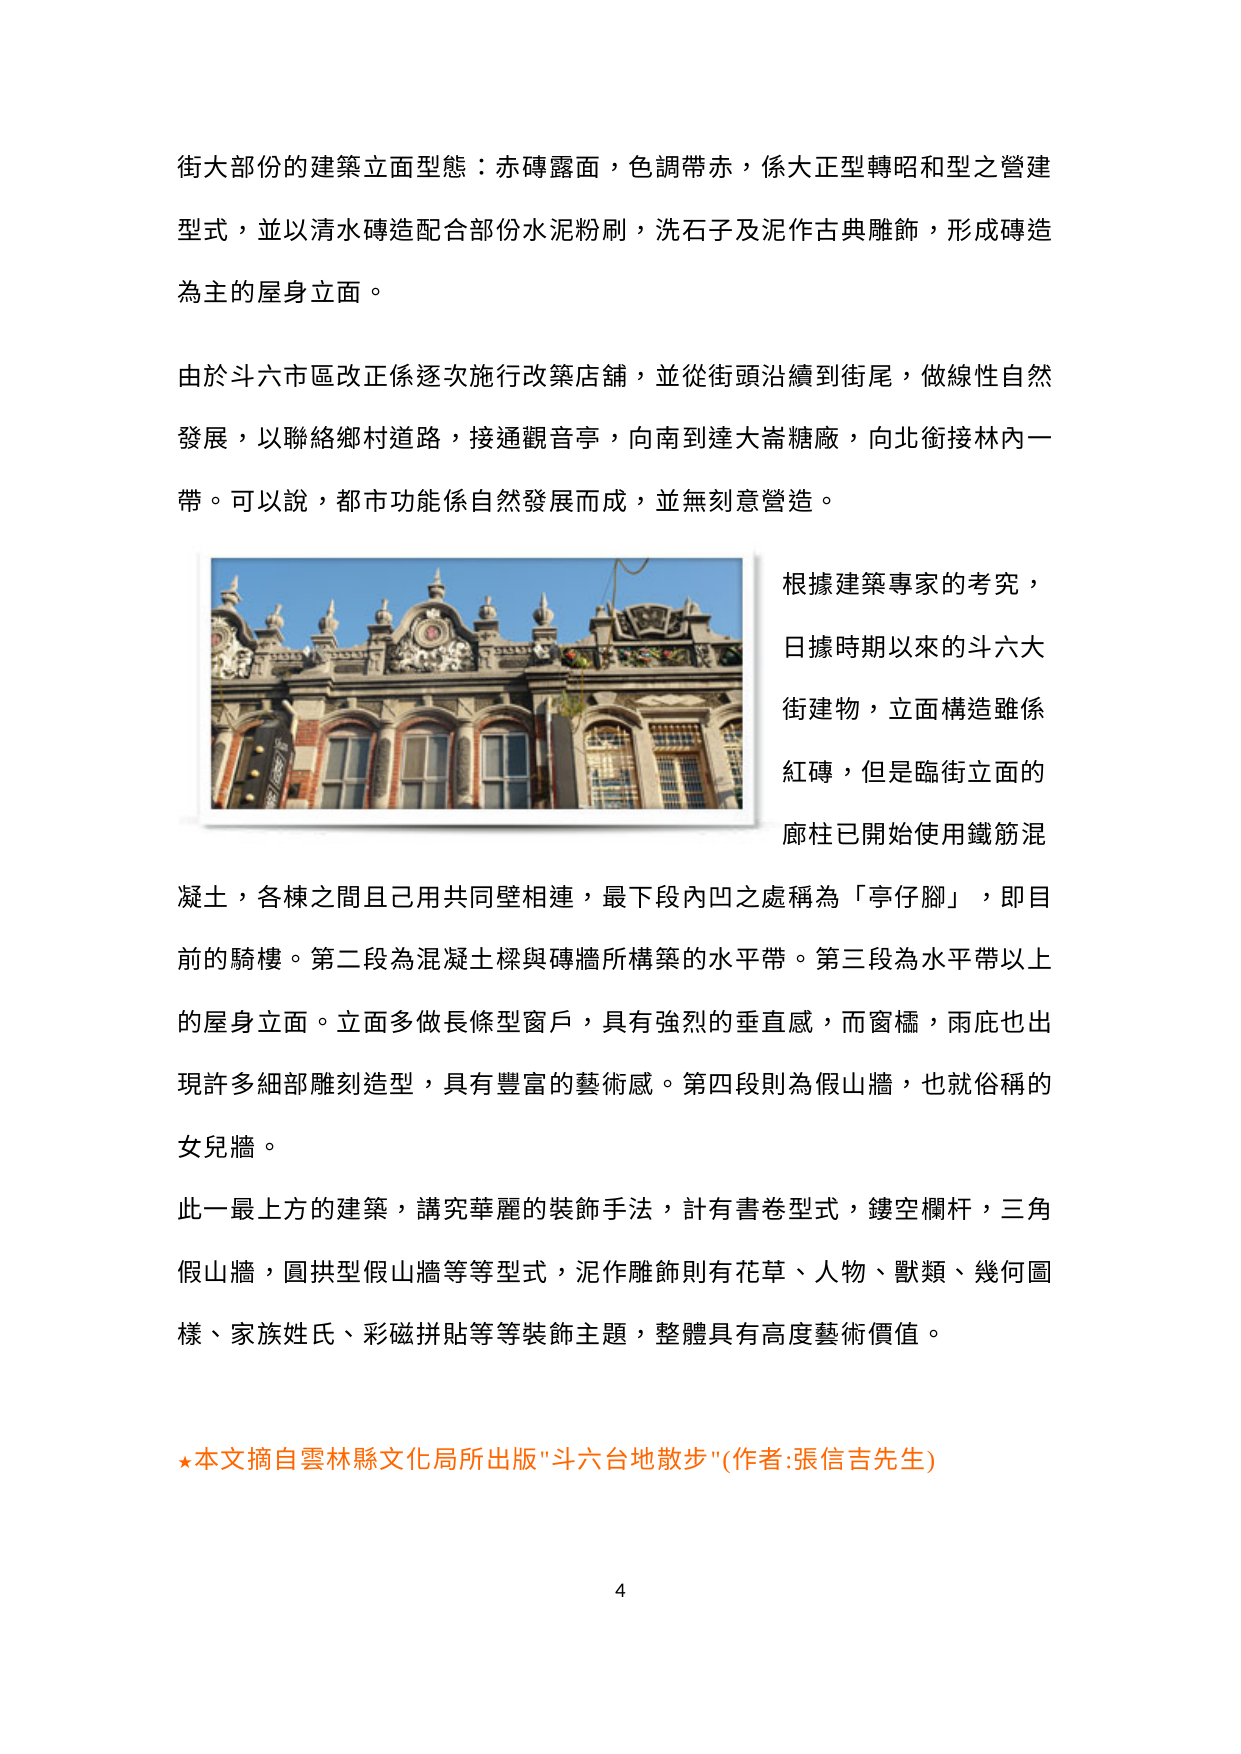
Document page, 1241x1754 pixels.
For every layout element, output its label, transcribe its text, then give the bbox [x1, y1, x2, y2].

table_header 街大部份的建築立面型態：赤磚露面，色調帶赤，係大正型轉昭和型之營建型式，並以清水磚造配合部份水泥粉刷，洗石子及泥作古典雕飾，形成磚造為主的屋身立面。 由於斗六市區改正係逐次施行改築店舖，並從街頭沿續到街尾，做線性自然發展，以聯絡鄉村道路，接通觀音亭，向南到達大崙糖廠，向北銜接林內一帶。可以說，都市功能係自然發展而成，並無刻意營造。 根據建築專家的考究，日據時期以來的斗六大街建物，立面構造雖係紅磚，但是臨街立面的廊柱已開始使用鐵筋混凝土，各棟之間且己用共同壁相連，最下段內凹之處稱為「亭仔腳」，即目前的騎樓。第二段為混凝土樑與磚牆所構築的水平帶。第三段為水平帶以上的屋身立面。立面多做長條型窗戶，具有強烈的垂直感，而窗櫺，雨庇也出現許多細部雕刻造型，具有豐富的藝術感。第四段則為假山牆，也就俗稱的女兒牆。 此一最上方的建築，講究華麗的裝飾手法，計有書卷型式，鏤空欄杆，三角假山牆，圓拱型假山牆等等型式，泥作雕飾則有花草、人物、獸類、幾何圖樣、家族姓氏、彩磁拼貼等等裝飾主題，整體具有高度藝術價值。 ★本文摘自雲林縣文化局所出版"斗六台地散步"(作者:張信吉先生) [177, 114, 1063, 1489]
